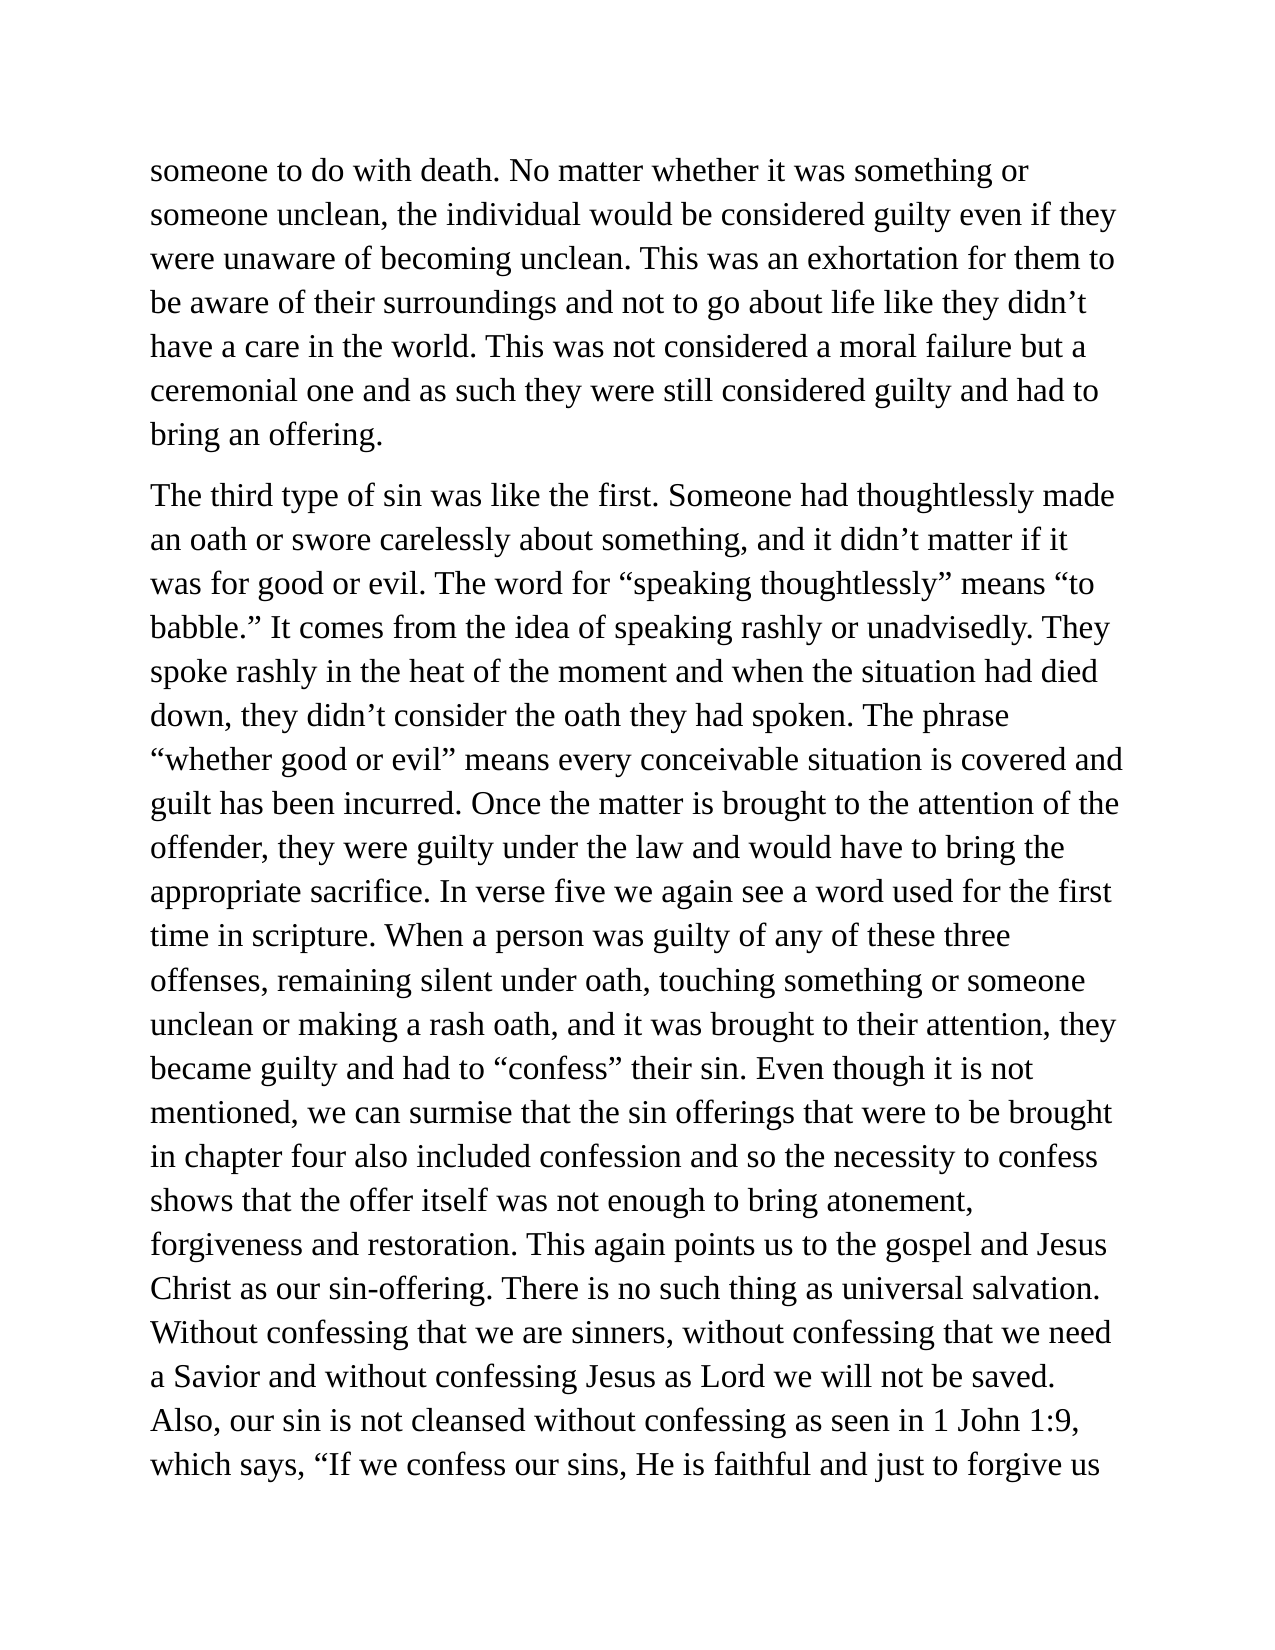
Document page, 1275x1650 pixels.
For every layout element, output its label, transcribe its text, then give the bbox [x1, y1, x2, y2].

text The third type of sin was like the first. Someone had thoughtlessly made an oath or swore carelessly about something, and it didn’t matter if it was for good or evil. The word for “speaking thoughtlessly” means “to babble.” It comes from the idea of speaking rashly or unadvisedly. They spoke rashly in the heat of the moment and when the situation had died down, they didn’t consider the oath they had spoken. The phrase “whether good or evil” means every conceivable situation is covered and guilt has been incurred. Once the matter is brought to the attention of the offender, they were guilty under the law and would have to bring the appropriate sacrifice. In verse five we again see a word used for the first time in scripture. When a person was guilty of any of these three offenses, remaining silent under oath, touching something or someone unclean or making a rash oath, and it was brought to their attention, they became guilty and had to “confess” their sin. Even though it is not mentioned, we can surmise that the sin offerings that were to be brought in chapter four also included confession and so the necessity to confess shows that the offer itself was not enough to bring atonement, forgiveness and restoration. This again points us to the gospel and Jesus Christ as our sin-offering. There is no such thing as universal salvation. Without confessing that we are sinners, without confessing that we need a Savior and without confessing Jesus as Lord we will not be saved. Also, our sin is not cleansed without confessing as seen in 1 John 1:9, which says, “If we confess our sins, He is faithful and just to forgive us [150, 475, 1125, 1483]
text someone to do with death. No matter whether it was something or someone unclean, the individual would be considered guilty even if they were unaware of becoming unclean. This was an exhortation for them to be aware of their surroundings and not to go about life like they didn’t have a care in the world. This was not considered a moral failure but a ceremonial one and as such they were still considered guilty and had to bring an offering. [150, 150, 1125, 453]
